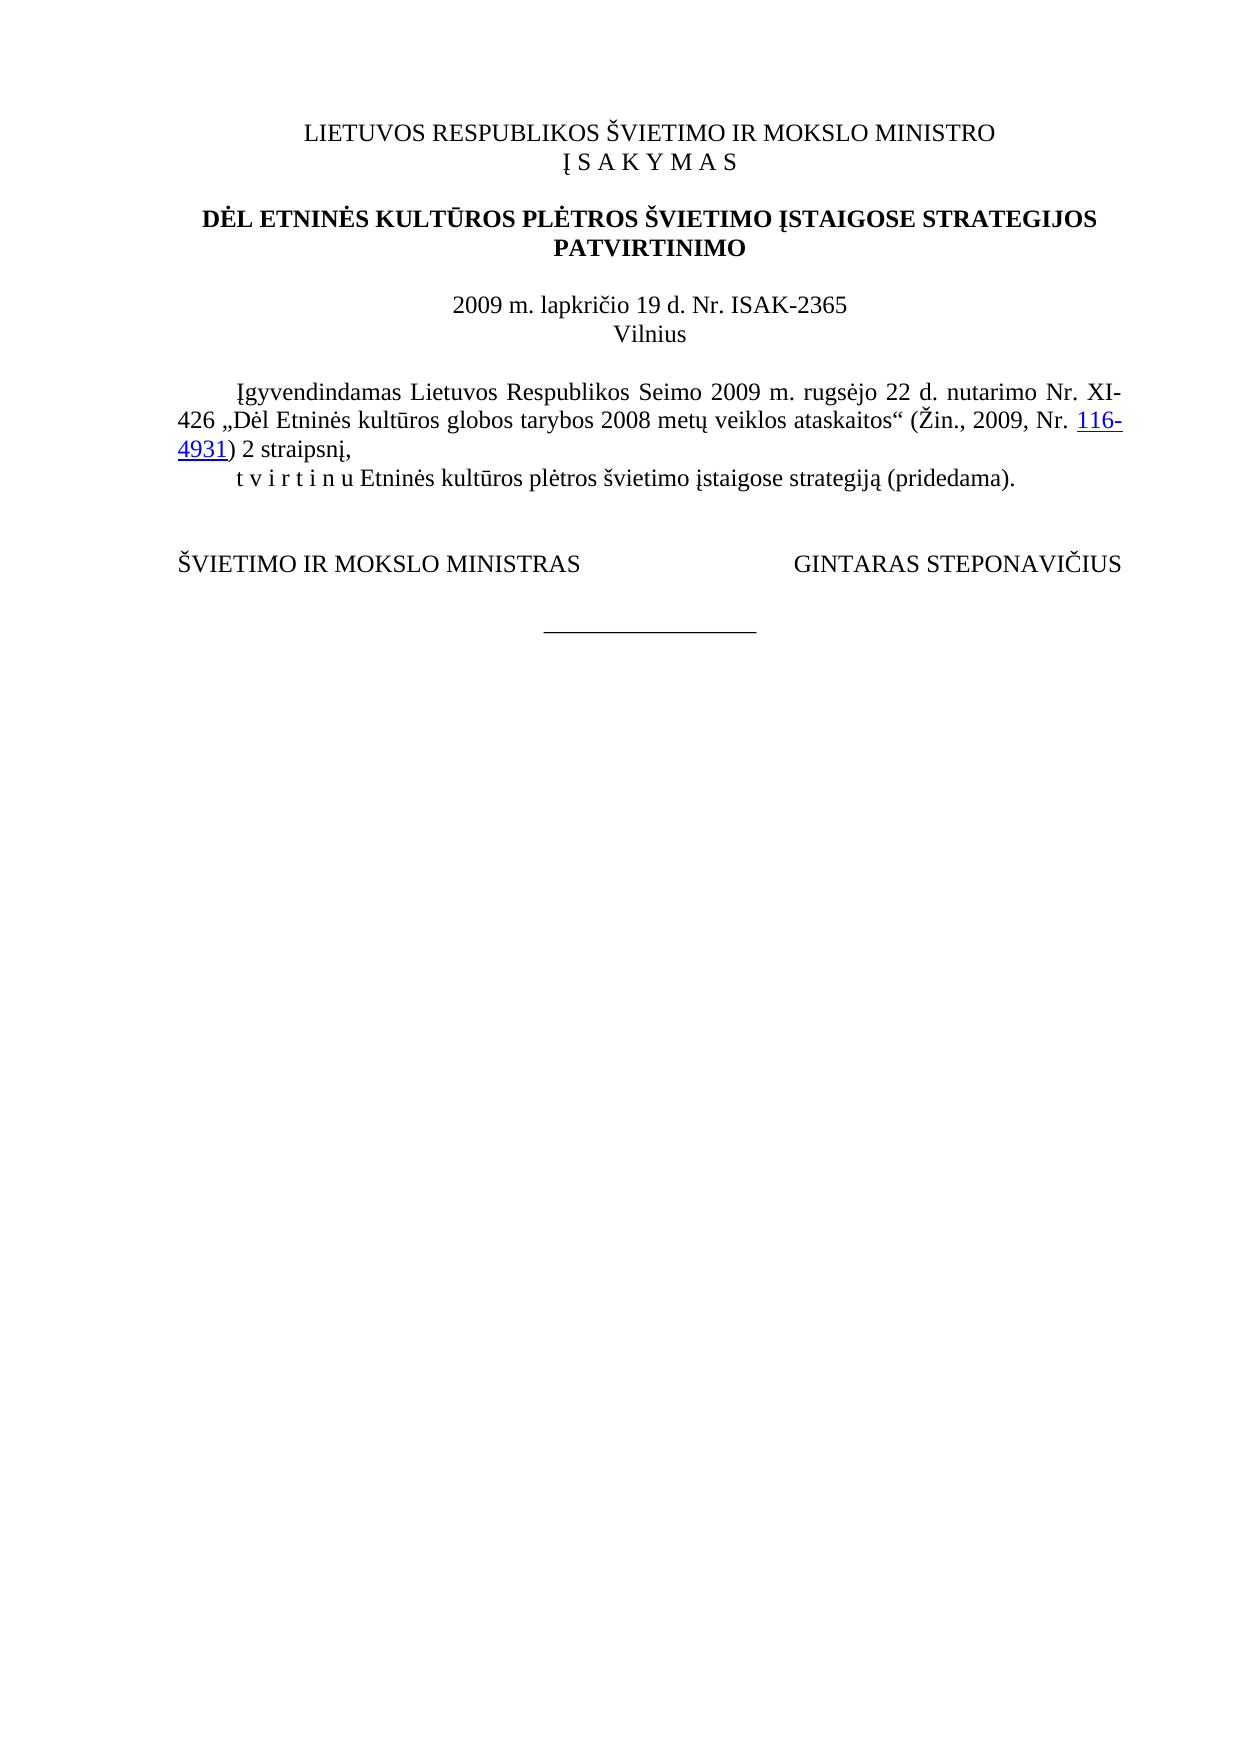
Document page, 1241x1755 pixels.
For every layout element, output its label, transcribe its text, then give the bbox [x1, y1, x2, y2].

text Į S A K Y M A S [177, 147, 1122, 176]
text _________________ [177, 607, 1122, 636]
text Vilnius [177, 319, 1122, 348]
text DĖL ETNINĖS KULTŪROS PLĖTROS ŠVIETIMO ĮSTAIGOSE STRATEGIJOS PATVIRTINIMO [177, 204, 1122, 262]
text LIETUVOS RESPUBLIKOS ŠVIETIMO IR MOKSLO MINISTRO [177, 118, 1122, 147]
text t v i r t i n u Etninės kultūros plėtros švietimo įstaigose strategiją (pridedama). [177, 463, 1122, 492]
text Įgyvendindamas Lietuvos Respublikos Seimo 2009 m. rugsėjo 22 d. nutarimo Nr. XI-426 „Dėl Etninės kultūros globos tarybos 2008 metų veiklos ataskaitos“ (Žin., 2009, Nr. 116-4931) 2 straipsnį, [177, 377, 1122, 463]
text Švietimo ir mokslo ministras Gintaras Steponavičius [177, 549, 1122, 578]
text 2009 m. lapkričio 19 d. Nr. ISAK-2365 [177, 291, 1122, 319]
